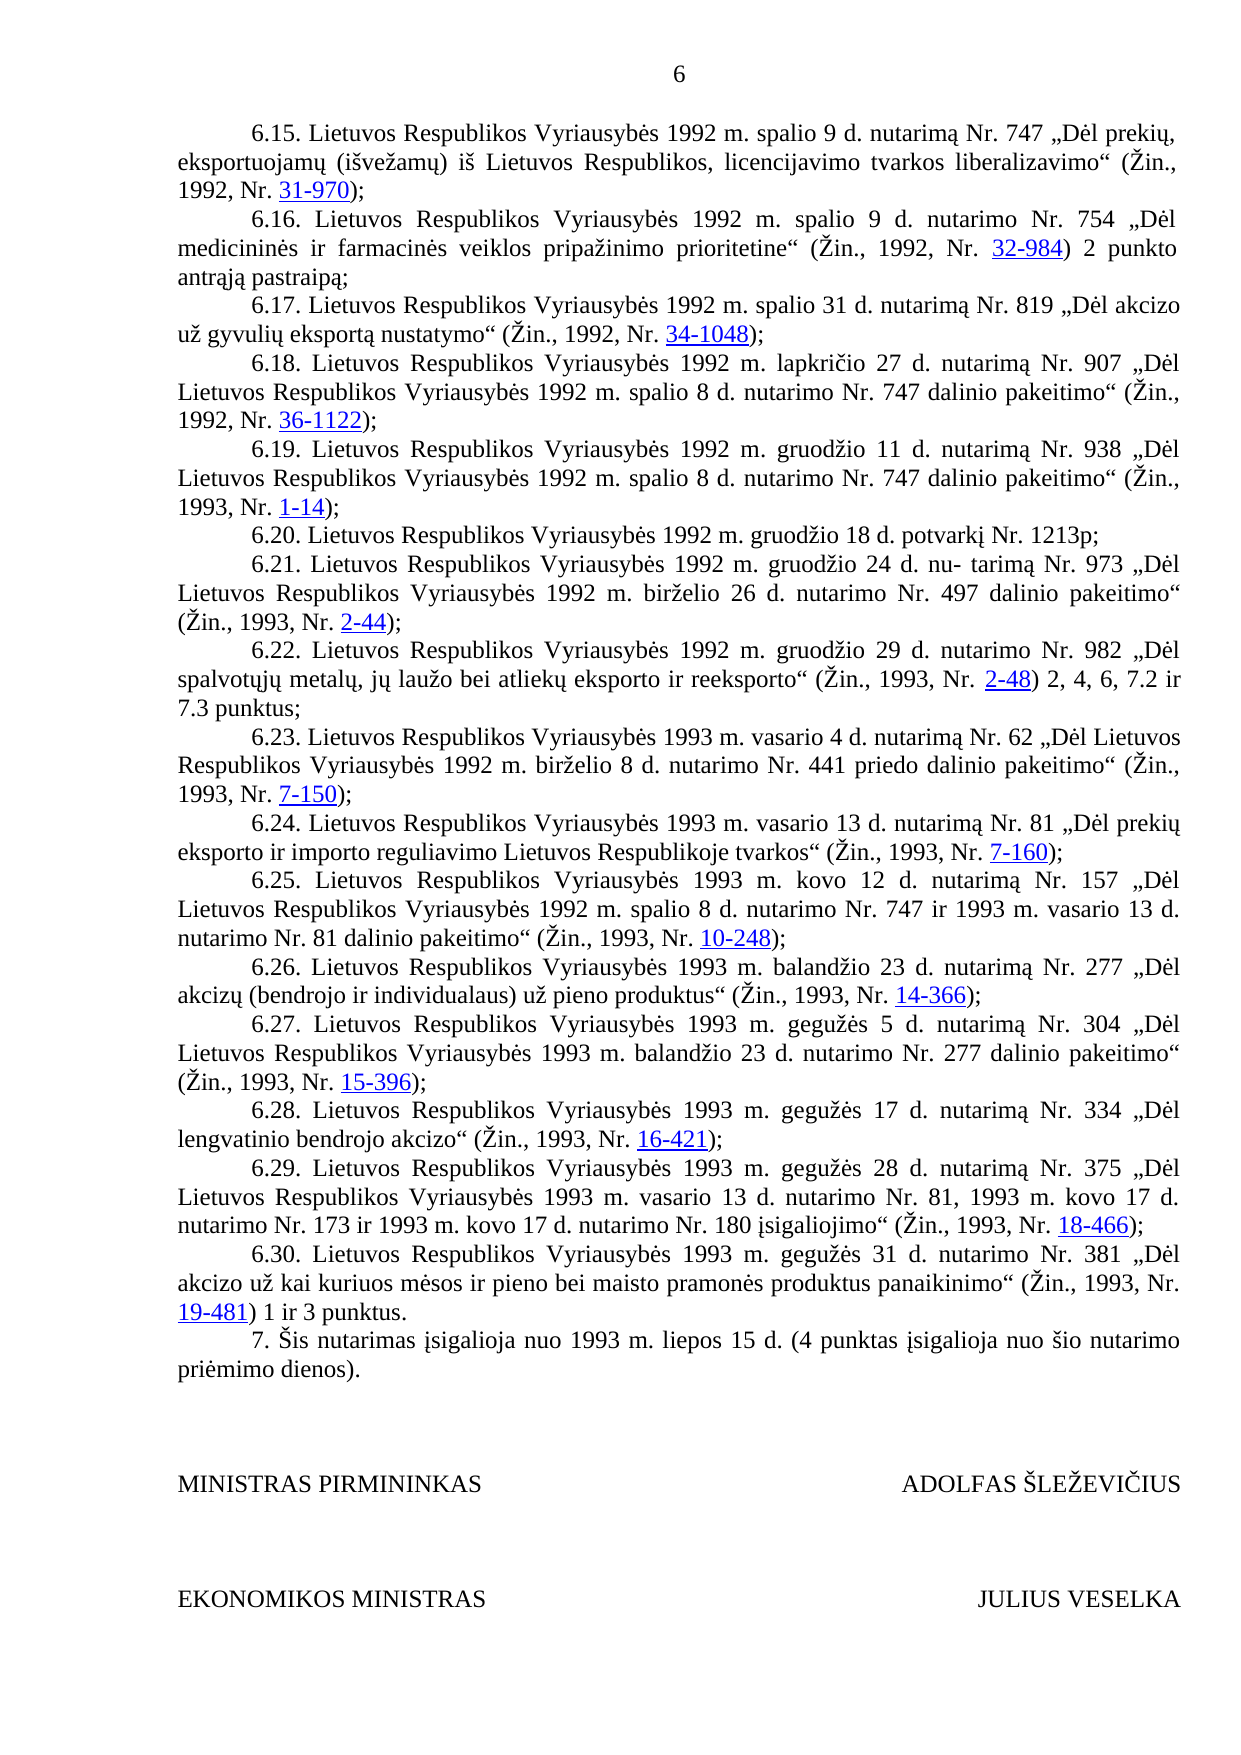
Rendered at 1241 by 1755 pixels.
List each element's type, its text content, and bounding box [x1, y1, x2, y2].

text 6.15. Lietuvos Respublikos Vyriausybės 1992 m. spalio 9 d. nutarimą Nr. 747 „Dėl prekių, eksportuojamų (išvežamų) iš Lietuvos Respublikos, licencijavimo tvarkos liberalizavimo“ (Žin., 1992, Nr. 31-970); [177, 118, 1177, 204]
text 6.27. Lietuvos Respublikos Vyriausybės 1993 m. gegužės 5 d. nutarimą Nr. 304 „Dėl Lietuvos Respublikos Vyriausybės 1993 m. balandžio 23 d. nutarimo Nr. 277 dalinio pakeitimo“ (Žin., 1993, Nr. 15-396); [177, 1009, 1181, 1096]
text 6.20. Lietuvos Respublikos Vyriausybės 1992 m. gruodžio 18 d. potvarkį Nr. 1213p; [177, 521, 1181, 549]
text 6.23. Lietuvos Respublikos Vyriausybės 1993 m. vasario 4 d. nutarimą Nr. 62 „Dėl Lietuvos Respublikos Vyriausybės 1992 m. birželio 8 d. nutarimo Nr. 441 priedo dalinio pakeitimo“ (Žin., 1993, Nr. 7-150); [177, 722, 1181, 808]
text EKONOMIKOS MINISTRAS JULIUS VESELKA [177, 1584, 1181, 1613]
text 6.28. Lietuvos Respublikos Vyriausybės 1993 m. gegužės 17 d. nutarimą Nr. 334 „Dėl lengvatinio bendrojo akcizo“ (Žin., 1993, Nr. 16-421); [177, 1096, 1181, 1153]
text 6.18. Lietuvos Respublikos Vyriausybės 1992 m. lapkričio 27 d. nutarimą Nr. 907 „Dėl Lietuvos Respublikos Vyriausybės 1992 m. spalio 8 d. nutarimo Nr. 747 dalinio pakeitimo“ (Žin., 1992, Nr. 36-1122); [177, 348, 1181, 434]
text 6.16. Lietuvos Respublikos Vyriausybės 1992 m. spalio 9 d. nutarimo Nr. 754 „Dėl medicininės ir farmacinės veiklos pripažinimo prioritetine“ (Žin., 1992, Nr. 32-984) 2 punkto antrąją pastraipą; [177, 204, 1177, 291]
text 6.21. Lietuvos Respublikos Vyriausybės 1992 m. gruodžio 24 d. nu- tarimą Nr. 973 „Dėl Lietuvos Respublikos Vyriausybės 1992 m. birželio 26 d. nutarimo Nr. 497 dalinio pakeitimo“ (Žin., 1993, Nr. 2-44); [177, 549, 1181, 636]
text 6.26. Lietuvos Respublikos Vyriausybės 1993 m. balandžio 23 d. nutarimą Nr. 277 „Dėl akcizų (bendrojo ir individualaus) už pieno produktus“ (Žin., 1993, Nr. 14-366); [177, 952, 1181, 1009]
text 6.29. Lietuvos Respublikos Vyriausybės 1993 m. gegužės 28 d. nutarimą Nr. 375 „Dėl Lietuvos Respublikos Vyriausybės 1993 m. vasario 13 d. nutarimo Nr. 81, 1993 m. kovo 17 d. nutarimo Nr. 173 ir 1993 m. kovo 17 d. nutarimo Nr. 180 įsigaliojimo“ (Žin., 1993, Nr. 18-466); [177, 1153, 1181, 1239]
text 7. Šis nutarimas įsigalioja nuo 1993 m. liepos 15 d. (4 punktas įsigalioja nuo šio nutarimo priėmimo dienos). [177, 1326, 1181, 1383]
text 6.22. Lietuvos Respublikos Vyriausybės 1992 m. gruodžio 29 d. nutarimo Nr. 982 „Dėl spalvotųjų metalų, jų laužo bei atliekų eksporto ir reeksporto“ (Žin., 1993, Nr. 2-48) 2, 4, 6, 7.2 ir 7.3 punktus; [177, 636, 1181, 722]
text 6.30. Lietuvos Respublikos Vyriausybės 1993 m. gegužės 31 d. nutarimo Nr. 381 „Dėl akcizo už kai kuriuos mėsos ir pieno bei maisto pramonės produktus panaikinimo“ (Žin., 1993, Nr. 19-481) 1 ir 3 punktus. [177, 1239, 1181, 1326]
text 6.25. Lietuvos Respublikos Vyriausybės 1993 m. kovo 12 d. nutarimą Nr. 157 „Dėl Lietuvos Respublikos Vyriausybės 1992 m. spalio 8 d. nutarimo Nr. 747 ir 1993 m. vasario 13 d. nutarimo Nr. 81 dalinio pakeitimo“ (Žin., 1993, Nr. 10-248); [177, 866, 1181, 952]
text 6.19. Lietuvos Respublikos Vyriausybės 1992 m. gruodžio 11 d. nutarimą Nr. 938 „Dėl Lietuvos Respublikos Vyriausybės 1992 m. spalio 8 d. nutarimo Nr. 747 dalinio pakeitimo“ (Žin., 1993, Nr. 1-14); [177, 434, 1181, 521]
text 6.17. Lietuvos Respublikos Vyriausybės 1992 m. spalio 31 d. nutarimą Nr. 819 „Dėl akcizo už gyvulių eksportą nustatymo“ (Žin., 1992, Nr. 34-1048); [177, 291, 1181, 348]
text MINISTRAS PIRMININKAS ADOLFAS ŠLEŽEVIČIUS [177, 1469, 1181, 1498]
text 6.24. Lietuvos Respublikos Vyriausybės 1993 m. vasario 13 d. nutarimą Nr. 81 „Dėl prekių eksporto ir importo reguliavimo Lietuvos Respublikoje tvarkos“ (Žin., 1993, Nr. 7-160); [177, 808, 1181, 866]
